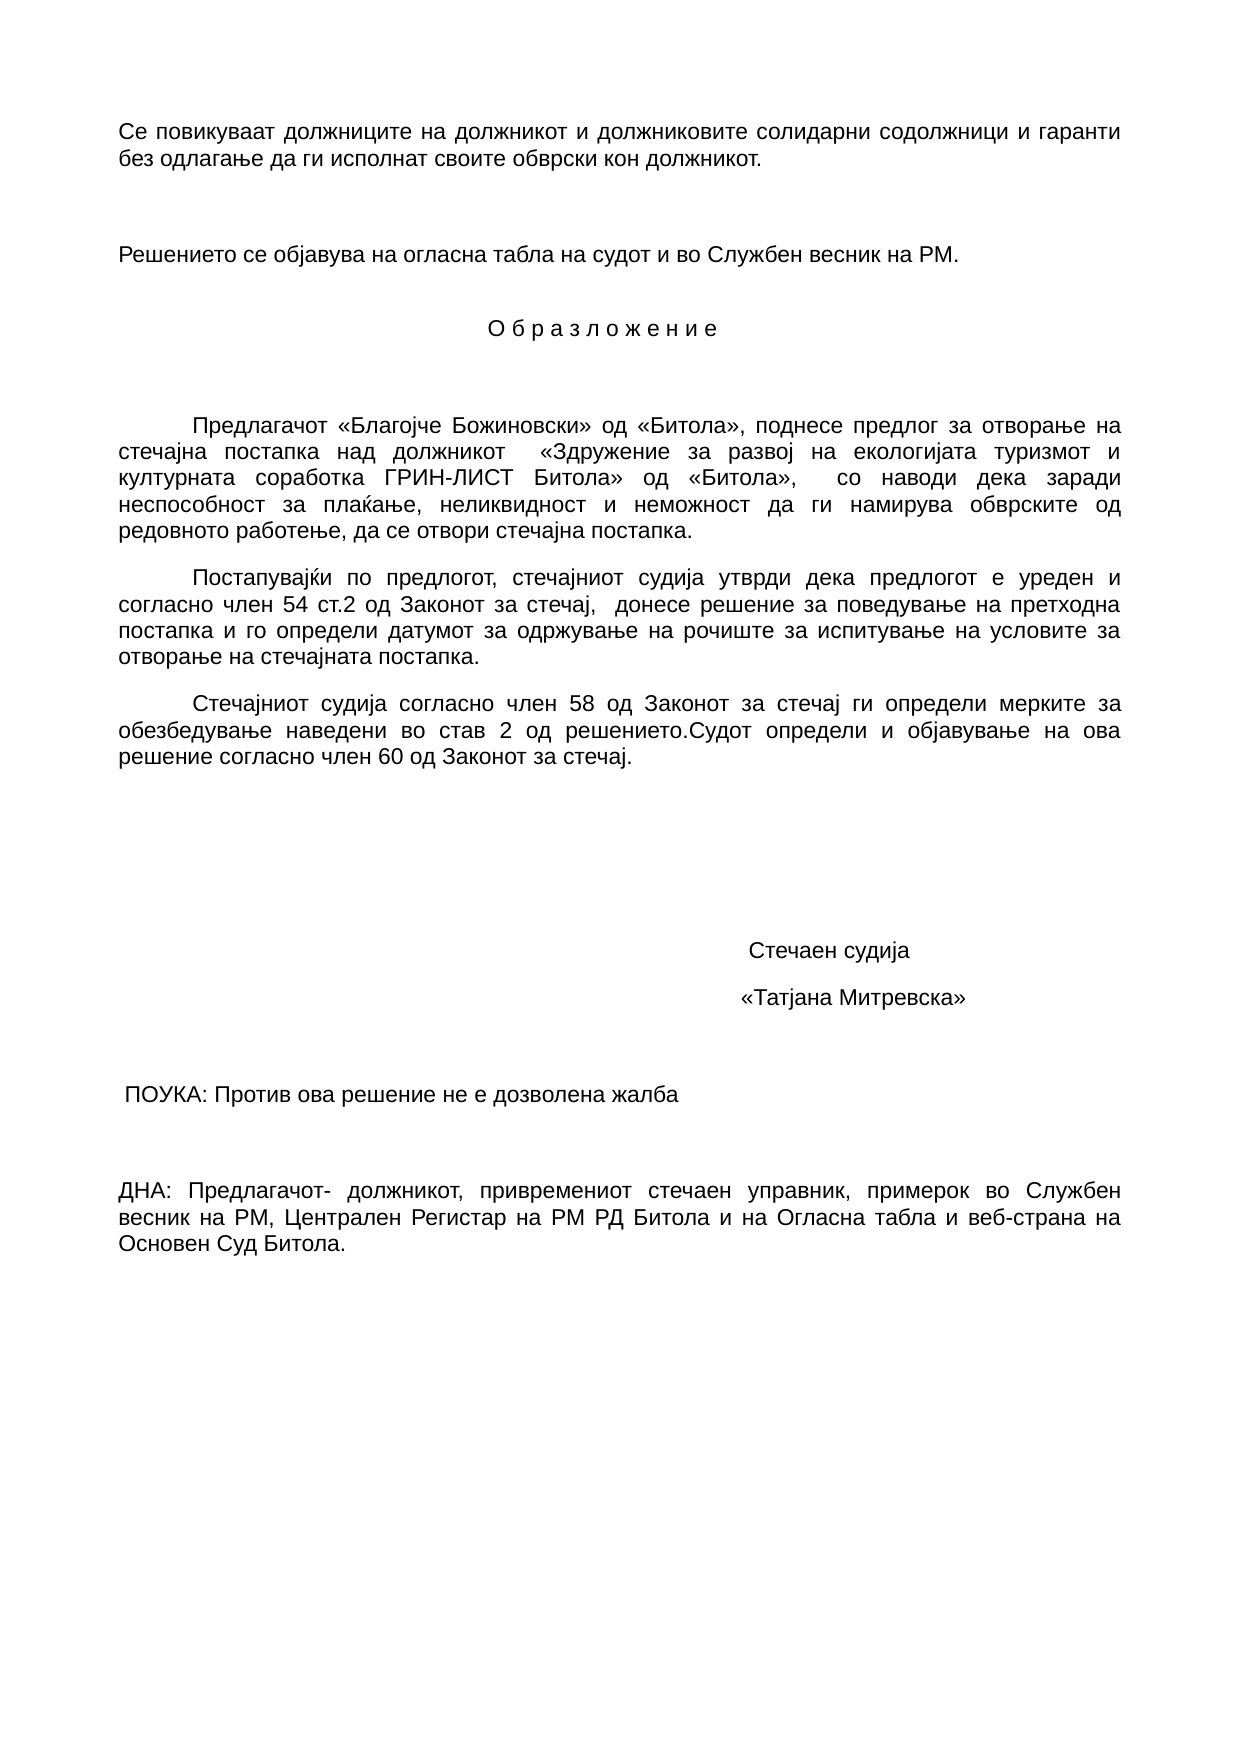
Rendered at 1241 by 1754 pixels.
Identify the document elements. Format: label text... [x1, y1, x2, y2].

text Стечаен судија [118, 937, 1122, 963]
text Стечајниот судија согласно член 58 од Законот за стечај ги определи мерките за обезбедување наведени во став 2 од решението.Судот определи и објавување на ова решение согласно член 60 од Законот за стечај. [118, 690, 1122, 769]
text Предлагачот «Благојче Божиновски» од «Битола», поднесе предлог за отворање на стечајна постапка над должникот «Здружение за развој на екологијата туризмот и културната соработка ГРИН-ЛИСТ Битола» од «Битола», со наводи дека заради неспособност за плаќање, неликвидност и неможност да ги намирува обврските од редовното работење, да се отвори стечајна постапка. [118, 412, 1122, 543]
text «Татјана Митревска» [118, 984, 1122, 1010]
text ПОУКА: Против ова решение не е дозволена жалба [118, 1081, 1122, 1107]
text Постапувајќи по предлогот, стечајниот судија утврди дека предлогот е уреден и согласно член 54 ст.2 од Законот за стечај, донесе решение за поведување на претходна постапка и го определи датумот за одржување на рочиште за испитување на условите за отворање на стечајната постапка. [118, 564, 1122, 669]
text О б р а з л о ж е н и е [118, 315, 1122, 341]
text Решението се објавува на огласна табла на судот и во Службен весник на РМ. [118, 241, 1122, 294]
text ДНА: Предлагачот- должникот, привремениот стечаен управник, примерок во Службен весник на РМ, Централен Регистар на РМ РД Битола и на Огласна табла и веб-страна на Основен Суд Битола. [118, 1177, 1122, 1256]
text Се повикуваат должниците на должникот и должниковите солидарни содолжници и гаранти без одлагање да ги исполнат своите обврски кон должникот. [118, 118, 1122, 171]
